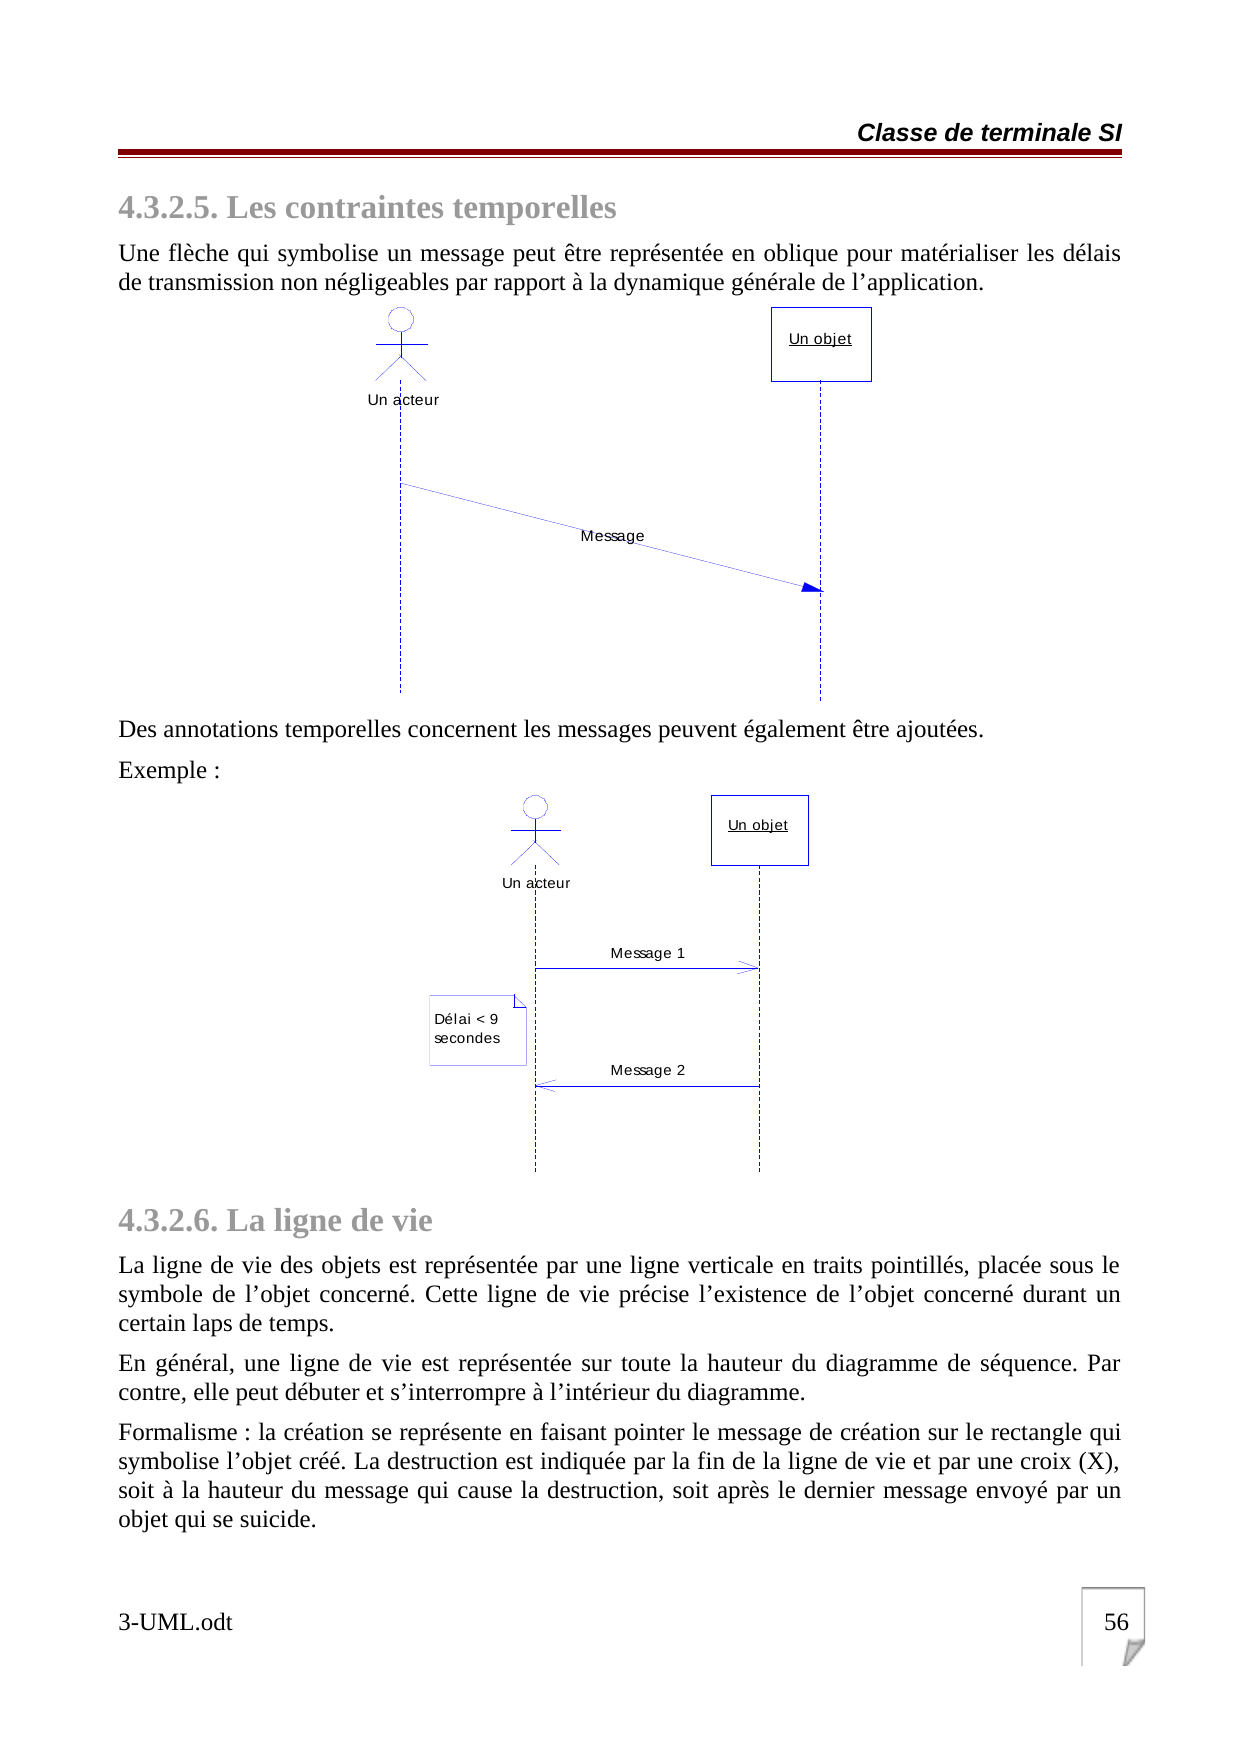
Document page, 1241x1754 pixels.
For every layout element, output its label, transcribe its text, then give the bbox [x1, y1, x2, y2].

text Formalisme : la création se représente en faisant pointer le message de création sur le rectangle qui symbolise l’objet créé. La destruction est indiquée par la fin de la ligne de vie et par une croix (X), soit à la hauteur du message qui cause la destruction, soit après le dernier message envoyé par un objet qui se suicide. [118, 1417, 1122, 1532]
text Exemple : [118, 755, 1122, 784]
text En général, une ligne de vie est représentée sur toute la hauteur du diagramme de séquence. Par contre, elle peut débuter et s’interrompre à l’intérieur du diagramme. [118, 1348, 1122, 1406]
text La ligne de vie des objets est représentée par une ligne verticale en traits pointillés, placée sous le symbole de l’objet concerné. Cette ligne de vie précise l’existence de l’objet concerné durant un certain laps de temps. [118, 1250, 1122, 1336]
text Une flèche qui symbolise un message peut être représentée en oblique pour matérialiser les délais de transmission non négligeables par rapport à la dynamique générale de l’application. [118, 238, 1122, 295]
subtitle 4.3.2.5. Les contraintes temporelles [118, 188, 1122, 226]
text Des annotations temporelles concernent les messages peuvent également être ajoutées. [118, 714, 1122, 743]
subtitle 4.3.2.6. La ligne de vie [118, 1200, 1122, 1238]
